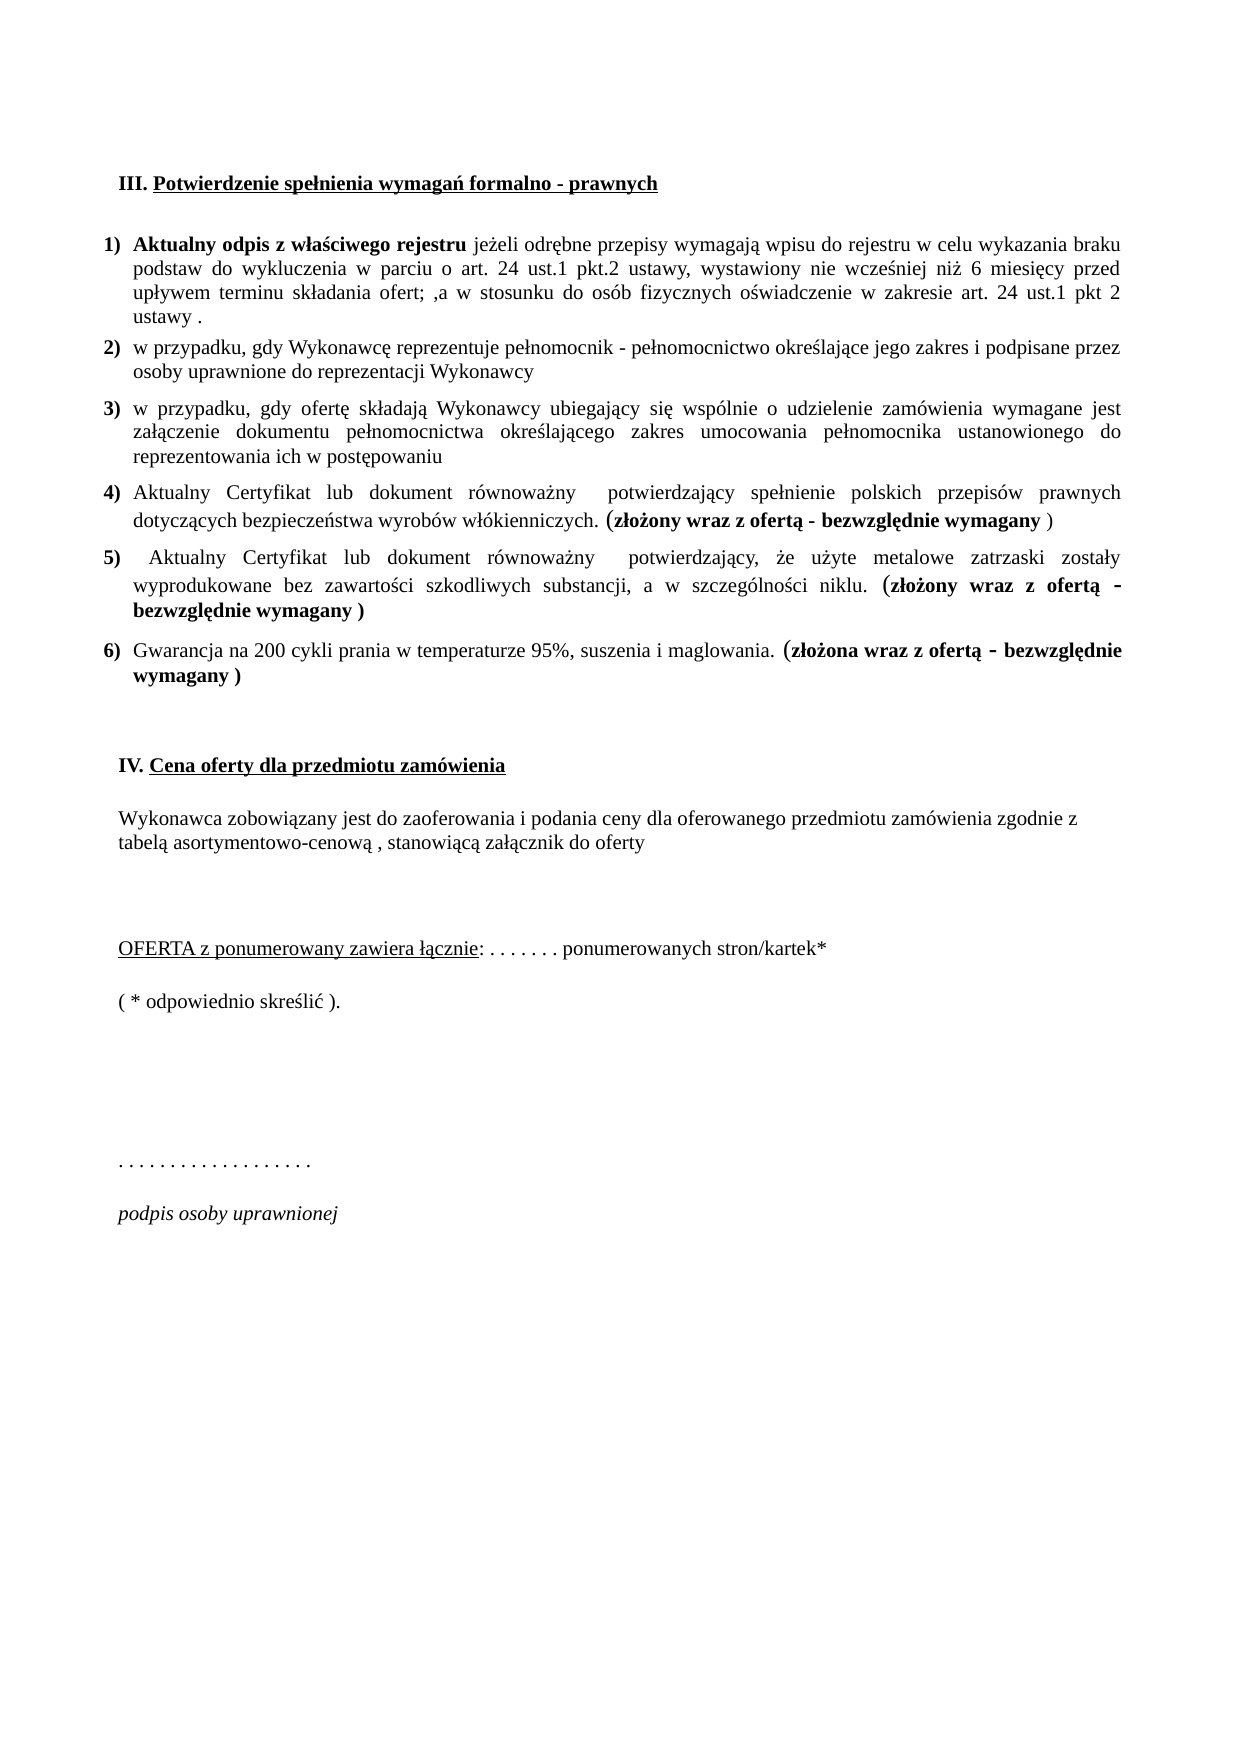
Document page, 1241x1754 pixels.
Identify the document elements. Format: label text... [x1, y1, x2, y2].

text OFERTA z ponumerowany zawiera łącznie: . . . . . . . ponumerowanych stron/kartek* [118, 936, 1122, 960]
text IV. Cena oferty dla przedmiotu zamówienia [118, 753, 1122, 777]
list Aktualny Certyfikat lub dokument równoważny potwierdzający, że użyte metalowe zatrzaski zostały wyprodukowane bez zawartości szkodliwych substancji, a w szczególności niklu. (złożony wraz z ofertą -bezwzględnie wymagany ) [103, 545, 1122, 622]
list Aktualny Certyfikat lub dokument równoważny potwierdzający spełnienie polskich przepisów prawnych dotyczących bezpieczeństwa wyrobów włókienniczych. (złożony wraz z ofertą - bezwzględnie wymagany ) [103, 480, 1122, 533]
text podpis osoby uprawnionej [118, 1201, 1122, 1225]
list w przypadku, gdy ofertę składają Wykonawcy ubiegający się wspólnie o udzielenie zamówienia wymagane jest załączenie dokumentu pełnomocnictwa określającego zakres umocowania pełnomocnika ustanowionego do reprezentowania ich w postępowaniu [103, 395, 1122, 468]
text III. Potwierdzenie spełnienia wymagań formalno - prawnych [118, 171, 1122, 195]
list Gwarancja na 200 cykli prania w temperaturze 95%, suszenia i maglowania. (złożona wraz z ofertą - bezwzględnie wymagany ) [103, 634, 1122, 687]
text Wykonawca zobowiązany jest do zaoferowania i podania ceny dla oferowanego przedmiotu zamówienia zgodnie z tabelą asortymentowo-cenową , stanowiącą załącznik do oferty [118, 806, 1122, 854]
list Aktualny odpis z właściwego rejestru jeżeli odrębne przepisy wymagają wpisu do rejestru w celu wykazania braku podstaw do wykluczenia w parciu o art. 24 ust.1 pkt.2 ustawy, wystawiony nie wcześniej niż 6 miesięcy przed upływem terminu składania ofert; ,a w stosunku do osób fizycznych oświadczenie w zakresie art. 24 ust.1 pkt 2 ustawy . [103, 232, 1122, 328]
list w przypadku, gdy Wykonawcę reprezentuje pełnomocnik - pełnomocnictwo określające jego zakres i podpisane przez osoby uprawnione do reprezentacji Wykonawcy [103, 335, 1122, 383]
text ( * odpowiednio skreślić ). [118, 989, 1122, 1013]
text . . . . . . . . . . . . . . . . . . . [118, 1148, 1122, 1172]
